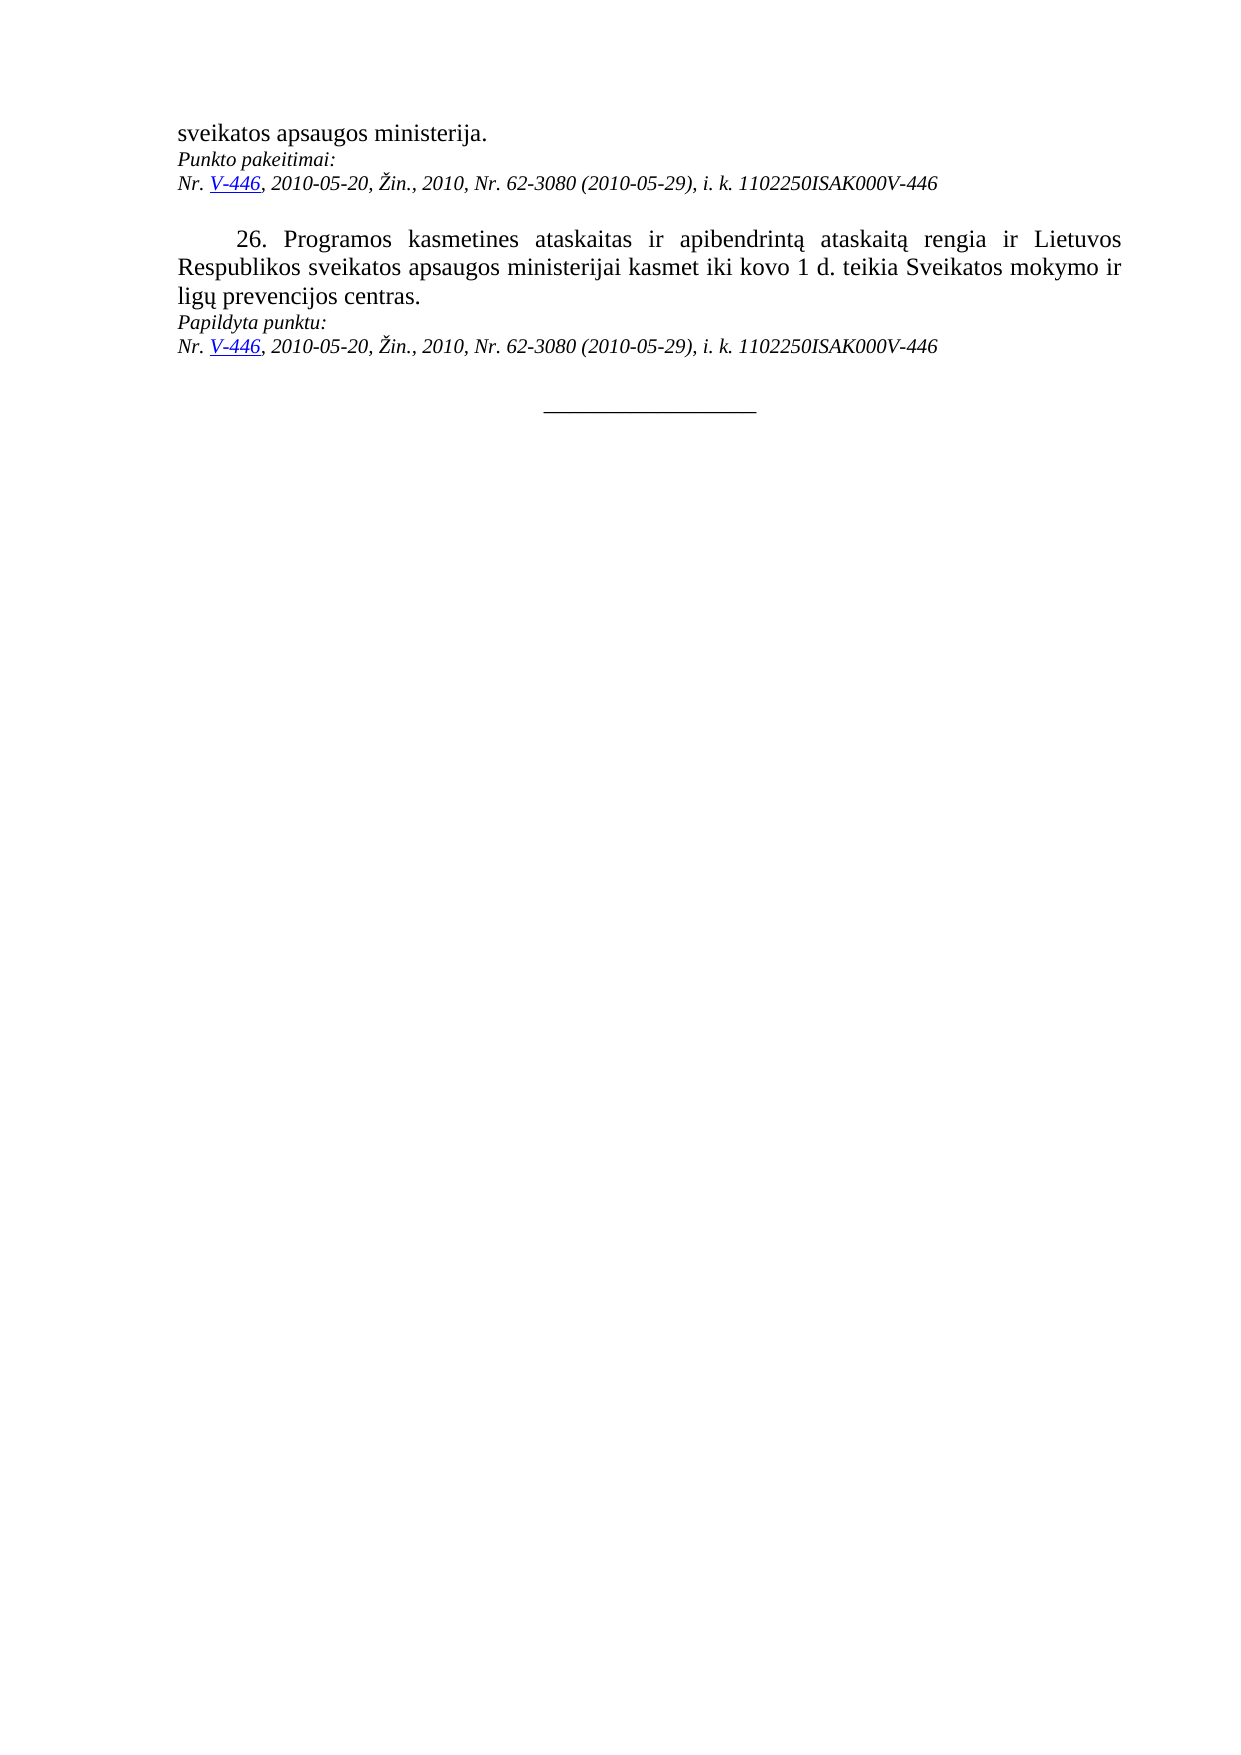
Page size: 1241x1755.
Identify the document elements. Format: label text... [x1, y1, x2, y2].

text Papildyta punktu: [177, 310, 1122, 334]
text Punkto pakeitimai: [177, 147, 1122, 171]
text Nr. V-446, 2010-05-20, Žin., 2010, Nr. 62-3080 (2010-05-29), i. k. 1102250ISAK000V-446 [177, 334, 1122, 358]
text sveikatos apsaugos ministerija. [177, 118, 1122, 147]
text 26. Programos kasmetines ataskaitas ir apibendrintą ataskaitą rengia ir Lietuvos Respublikos sveikatos apsaugos ministerijai kasmet iki kovo 1 d. teikia Sveikatos mokymo ir ligų prevencijos centras. [177, 224, 1122, 310]
text _________________ [177, 387, 1122, 416]
text Nr. V-446, 2010-05-20, Žin., 2010, Nr. 62-3080 (2010-05-29), i. k. 1102250ISAK000V-446 [177, 171, 1122, 195]
